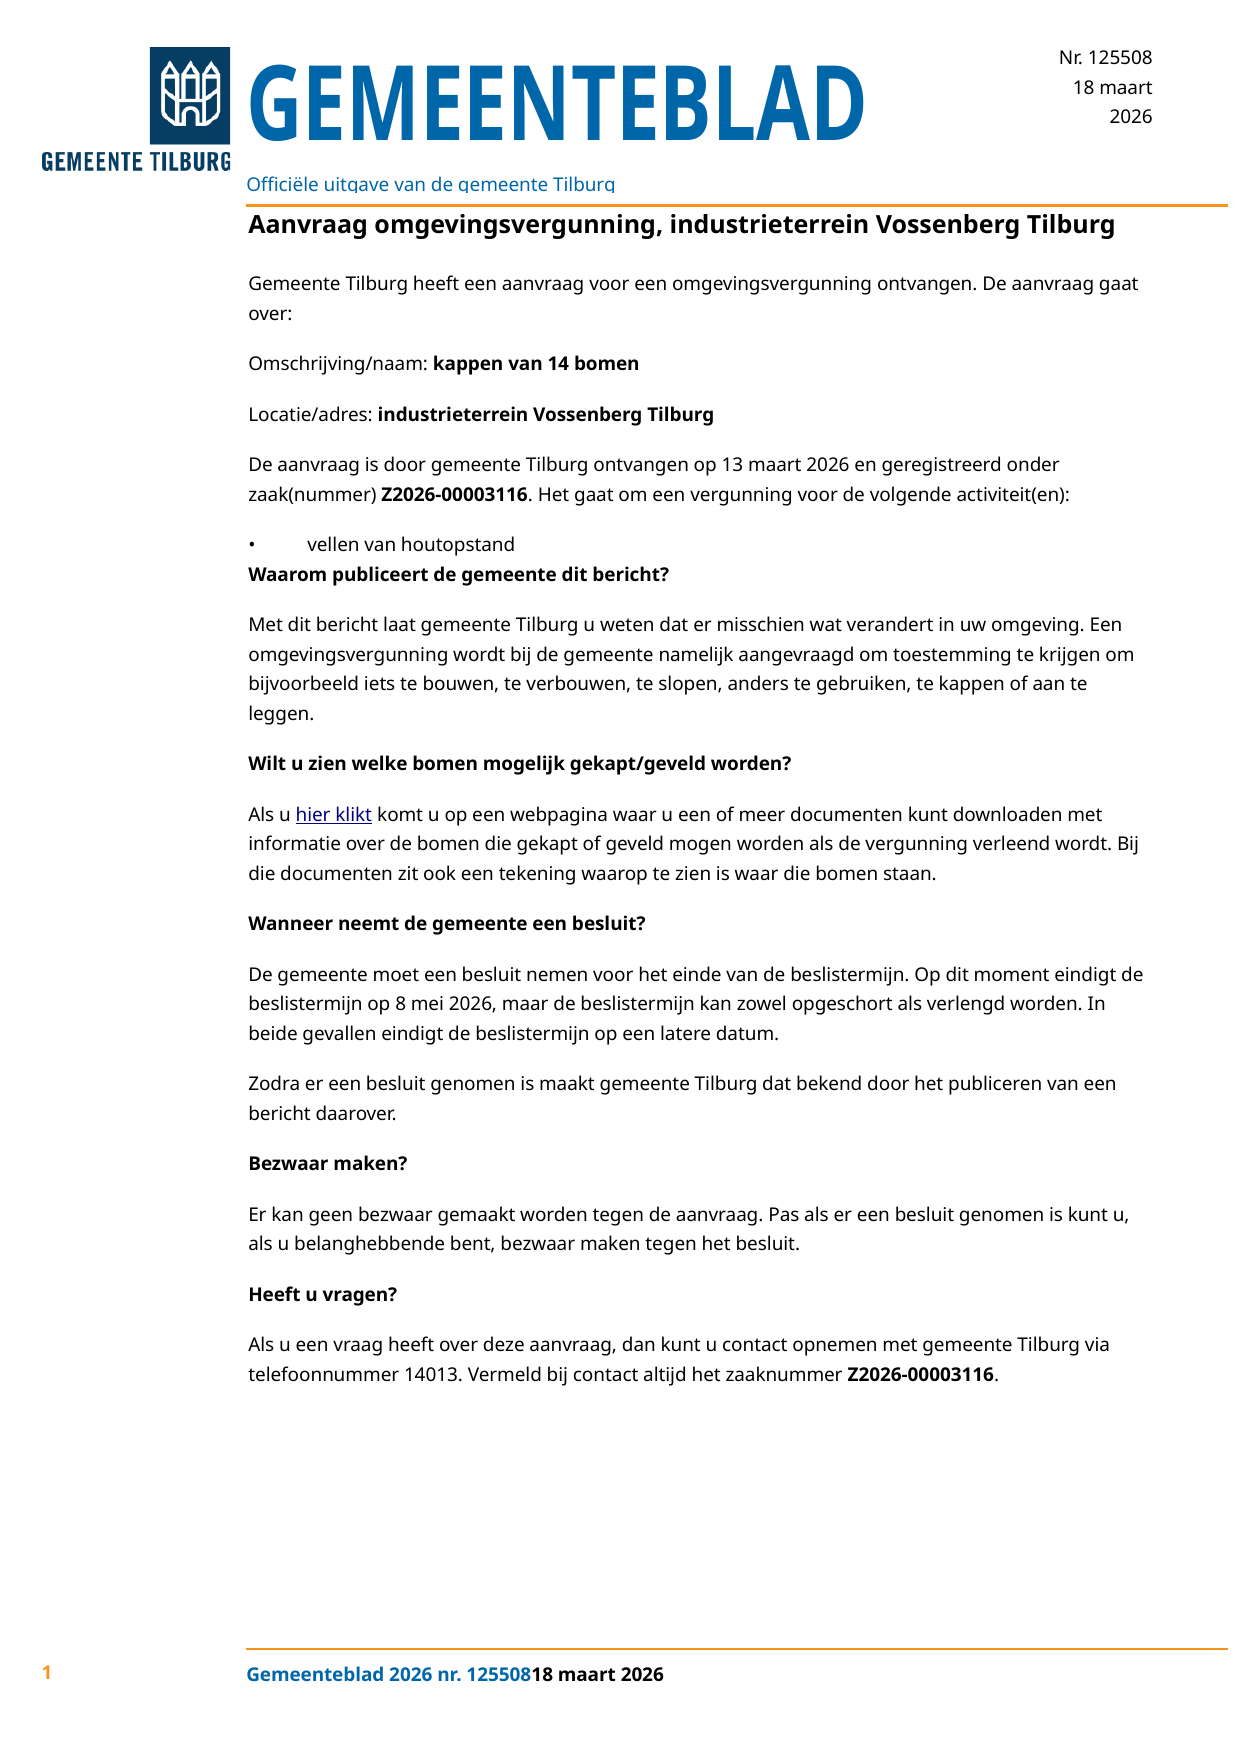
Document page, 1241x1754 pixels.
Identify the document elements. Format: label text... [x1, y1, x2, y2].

text Zodra er een besluit genomen is maakt gemeente Tilburg dat bekend door het publiceren van een bericht daarover. [248, 1070, 1152, 1126]
text Heeft u vragen? [248, 1281, 1152, 1306]
text Er kan geen bezwaar gemaakt worden tegen de aanvraag. Pas als er een besluit genomen is kunt u, als u belanghebbende bent, bezwaar maken tegen het besluit. [248, 1201, 1152, 1256]
text Als u hier klikt komt u op een webpagina waar u een of meer documenten kunt downloaden met informatie over de bomen die gekapt of geveld mogen worden als de vergunning verleend wordt. Bij die documenten zit ook een tekening waarop te zien is waar die bomen staan. [248, 801, 1152, 886]
text Als u een vraag heeft over deze aanvraag, dan kunt u contact opnemen met gemeente Tilburg via telefoonnummer 14013. Vermeld bij contact altijd het zaaknummer Z2026-00003116. [248, 1331, 1152, 1386]
text Met dit bericht laat gemeente Tilburg u weten dat er misschien wat verandert in uw omgeving. Een omgevingsvergunning wordt bij de gemeente namelijk aangevraagd om toestemming te krijgen om bijvoorbeeld iets te bouwen, te verbouwen, te slopen, anders te gebruiken, te kappen of aan te leggen. [248, 611, 1152, 726]
text Gemeente Tilburg heeft een aanvraag voor een omgevingsvergunning ontvangen. De aanvraag gaat over: [248, 270, 1152, 326]
text Aanvraag omgevingsvergunning, industrieterrein Vossenberg Tilburg [248, 207, 1152, 241]
text Wilt u zien welke bomen mogelijk gekapt/geveld worden? [248, 750, 1152, 776]
text Wanneer neemt de gemeente een besluit? [248, 910, 1152, 936]
text Omschrijving/naam: kappen van 14 bomen [248, 350, 1152, 376]
text De aanvraag is door gemeente Tilburg ontvangen op 13 maart 2026 en geregistreerd onder zaak(nummer) Z2026-00003116. Het gaat om een vergunning voor de volgende activiteit(en): [248, 451, 1152, 506]
text Locatie/adres: industrieterrein Vossenberg Tilburg [248, 401, 1152, 426]
text Waarom publiceert de gemeente dit bericht? [248, 561, 1152, 586]
picture [41, 47, 231, 172]
text De gemeente moet een besluit nemen voor het einde van de beslistermijn. Op dit moment eindigt de beslistermijn op 8 mei 2026, maar de beslistermijn kan zowel opgeschort als verlengd worden. In beide gevallen eindigt de beslistermijn op een latere datum. [248, 961, 1152, 1046]
text Bezwaar maken? [248, 1150, 1152, 1176]
list vellen van houtopstand [248, 531, 1152, 557]
